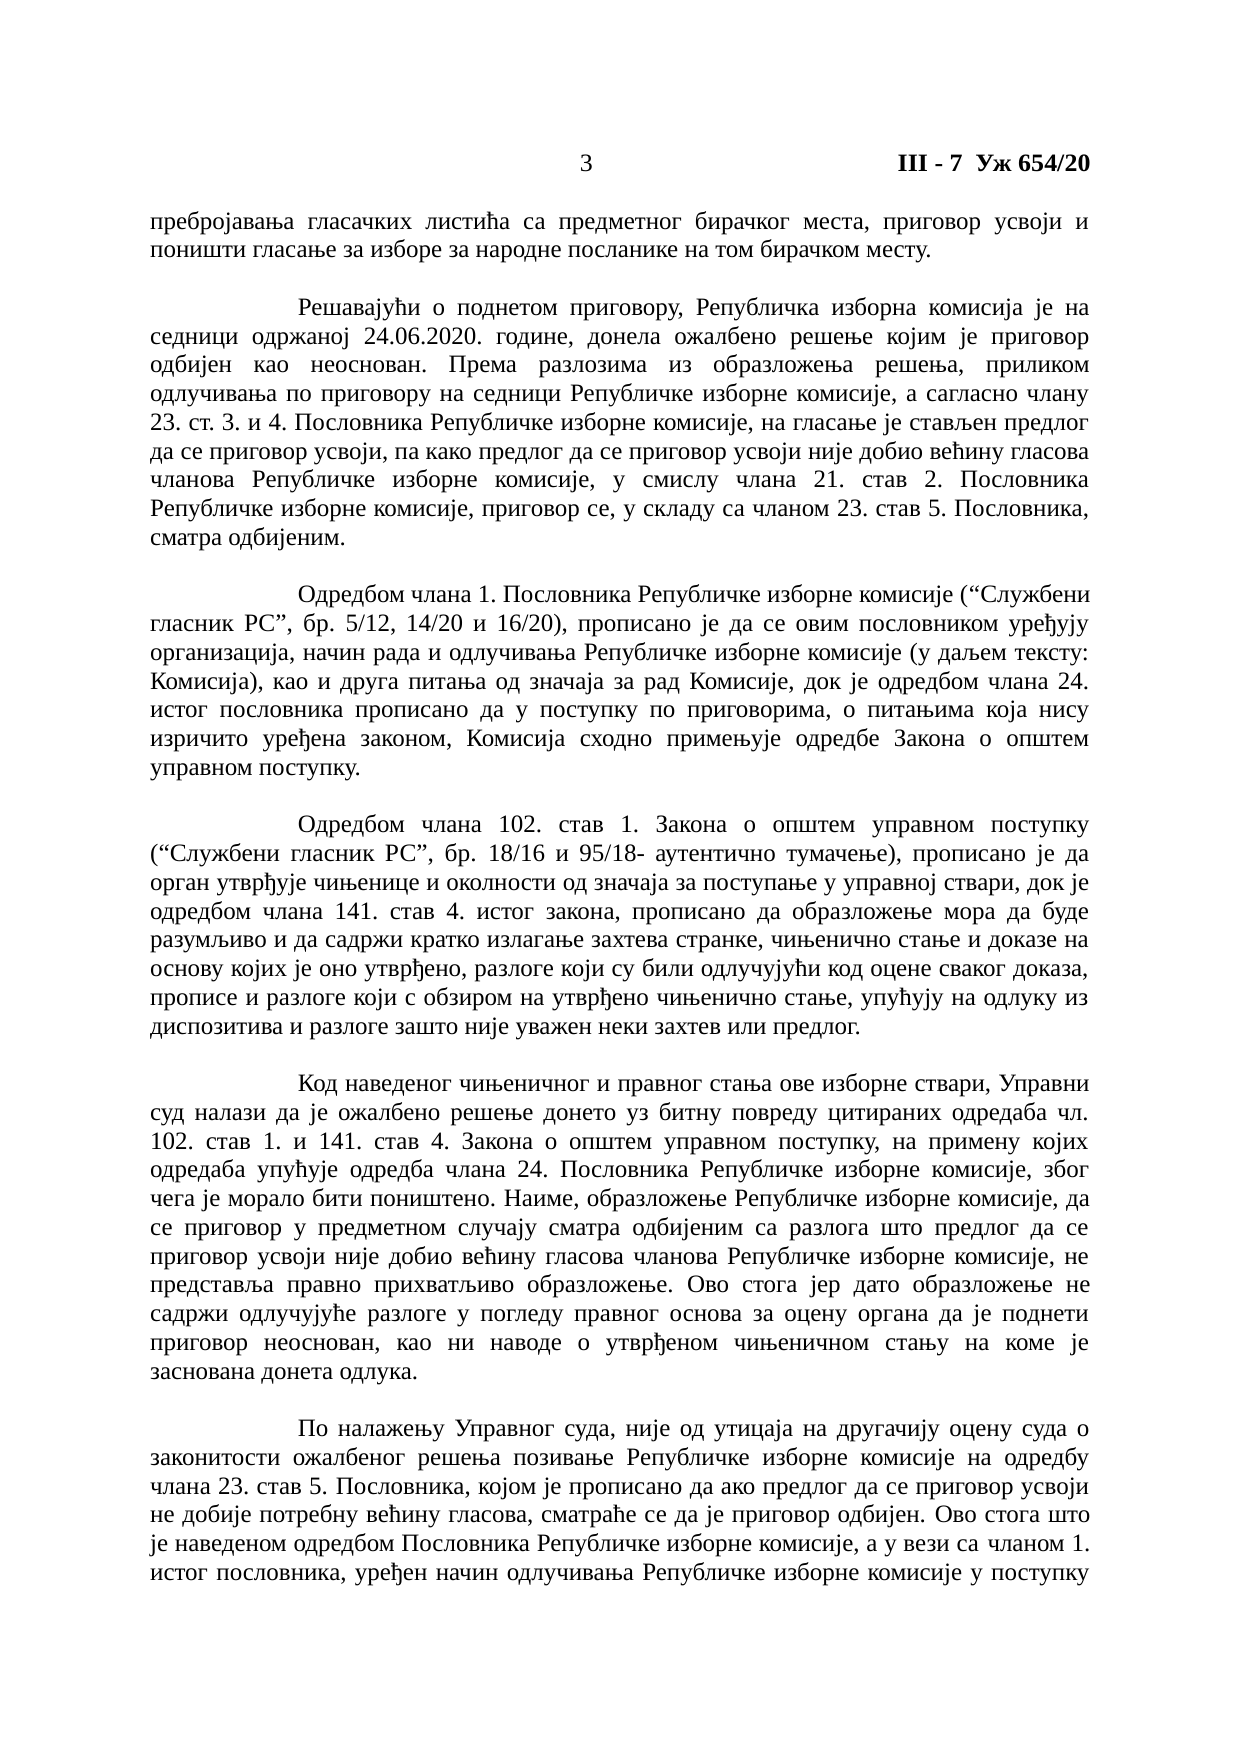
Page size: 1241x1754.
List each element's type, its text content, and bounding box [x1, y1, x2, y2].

text По налажењу Управног суда, није од утицаја на другачију оцену суда о законитости ожалбеног решења позивање Републичке изборне комисије на одредбу члана 23. став 5. Пословника, којом је прописано да ако предлог да се приговор усвоји не добије потребну већину гласова, сматраће се да је приговор одбијен. Ово стога што је наведеном одредбом Пословника Републичке изборне комисије, а у вези са чланом 1. истог пословника, уређен начин одлучивања Републичке изборне комисије у поступку [150, 1413, 1090, 1586]
text Одредбом члана 102. став 1. Закона о општем управном поступку (“Службени гласник РС”, бр. 18/16 и 95/18- аутентично тумачење), прописано је да орган утврђује чињенице и околности од значаја за поступање у управној ствари, док је одредбом члана 141. став 4. истог закона, прописано да образложење мора да буде разумљиво и да садржи кратко излагање захтева странке, чињенично стање и доказе на основу којих је оно утврђено, разлоге који су били одлучујући код оцене сваког доказа, прописе и разлоге који с обзиром на утврђено чињенично стање, упућују на одлуку из диспозитива и разлоге зашто није уважен неки захтев или предлог. [150, 809, 1090, 1039]
text Одредбом члана 1. Пословника Републичке изборне комисије (“Службени гласник РС”, бр. 5/12, 14/20 и 16/20), прописано је да се овим пословником уређују организација, начин рада и одлучивања Републичке изборне комисије (у даљем тексту: Комисија), као и друга питања од значаја за рад Комисије, док је одредбом члана 24. истог пословника прописано да у поступку по приговорима, о питањима која нису изричито уређена законом, Комисија сходно примењује одредбе Закона о општем управном поступку. [150, 579, 1090, 781]
text Код наведеног чињеничног и правног стања ове изборне ствари, Управни суд налази да је ожалбено решење донето уз битну повреду цитираних одредаба чл. 102. став 1. и 141. став 4. Закона о општем управном поступку, на примену којих одредаба упућује одредба члана 24. Пословника Републичке изборне комисије, због чега је морало бити поништено. Наиме, образложење Републичке изборне комисије, да се приговор у предметном случају сматра одбијеним са разлога што предлог да се приговор усвоји није добио већину гласова чланова Републичке изборне комисије, не представља правно прихватљиво образложење. Ово стога јер дато образложење не садржи одлучујуће разлоге у погледу правног основа за оцену органа да је поднети приговор неоснован, као ни наводе о утврђеном чињеничном стању на коме је заснована донета одлука. [150, 1068, 1090, 1384]
text пребројавања гласачких листића са предметног бирачког места, приговор усвоји и поништи гласање за изборе за народне посланике на том бирачком месту. [150, 206, 1090, 263]
text Решавајући о поднетом приговору, Републичка изборна комисија је на седници одржаној 24.06.2020. године, донела ожалбено решење којим је приговор одбијен као неоснован. Према разлозима из образложења решења, приликом одлучивања по приговору на седници Републичке изборне комисије, а сагласно члану 23. ст. 3. и 4. Пословника Републичке изборне комисије, на гласање је стављен предлог да се приговор усвоји, па како предлог да се приговор усвоји није добио већину гласова чланова Републичке изборне комисије, у смислу члана 21. став 2. Пословника Републичке изборне комисије, приговор се, у складу са чланом 23. став 5. Пословника, сматра одбијеним. [150, 292, 1090, 551]
